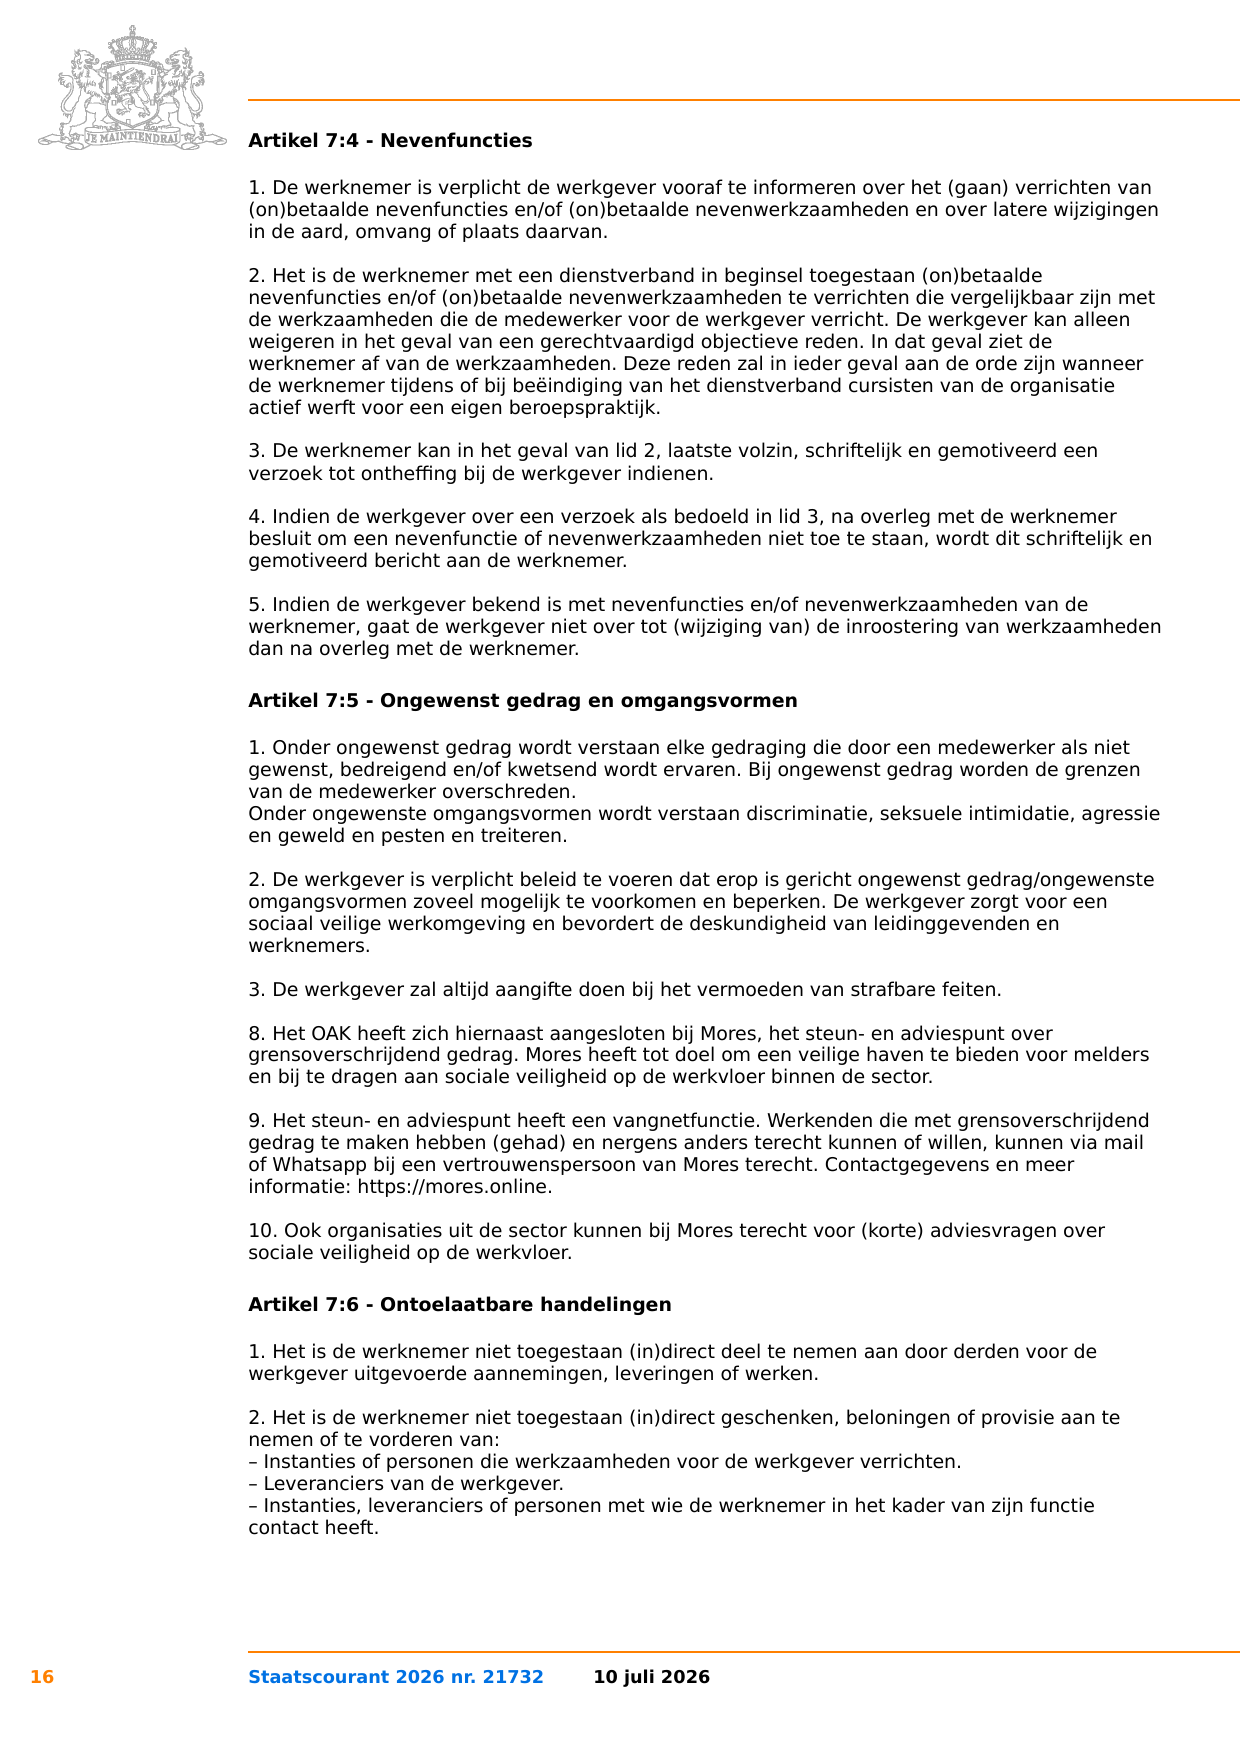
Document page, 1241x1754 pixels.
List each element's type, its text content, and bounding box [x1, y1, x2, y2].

text Onder ongewenste omgangsvormen wordt verstaan discriminatie, seksuele intimidatie, agressie en geweld en pesten en treiteren. [248, 803, 1163, 847]
text 1. Onder ongewenst gedrag wordt verstaan elke gedraging die door een medewerker als niet gewenst, bedreigend en/of kwetsend wordt ervaren. Bij ongewenst gedrag worden de grenzen van de medewerker overschreden. [248, 737, 1163, 803]
text 10. Ook organisaties uit de sector kunnen bij Mores terecht voor (korte) adviesvragen over sociale veiligheid op de werkvloer. [248, 1220, 1163, 1264]
text – Instanties, leveranciers of personen met wie de werknemer in het kader van zijn functie contact heeft. [248, 1495, 1163, 1539]
text 2. Het is de werknemer met een dienstverband in beginsel toegestaan (on)betaalde nevenfuncties en/of (on)betaalde nevenwerkzaamheden te verrichten die vergelijkbaar zijn met de werkzaamheden die de medewerker voor de werkgever verricht. De werkgever kan alleen weigeren in het geval van een gerechtvaardigd objectieve reden. In dat geval ziet de werknemer af van de werkzaamheden. Deze reden zal in ieder geval aan de orde zijn wanneer de werknemer tijdens of bij beëindiging van het dienstverband cursisten van de organisatie actief werft voor een eigen beroepspraktijk. [248, 265, 1163, 418]
text 1. Het is de werknemer niet toegestaan (in)direct deel te nemen aan door derden voor de werkgever uitgevoerde aannemingen, leveringen of werken. [248, 1341, 1163, 1385]
text 8. Het OAK heeft zich hiernaast aangesloten bij Mores, het steun- en adviespunt over grensoverschrijdend gedrag. Mores heeft tot doel om een veilige haven te bieden voor melders en bij te dragen aan sociale veiligheid op de werkvloer binnen de sector. [248, 1022, 1163, 1088]
subtitle Artikel 7:4 - Nevenfuncties [248, 130, 1163, 152]
text 2. Het is de werknemer niet toegestaan (in)direct geschenken, beloningen of provisie aan te nemen of te vorderen van: [248, 1407, 1163, 1451]
text – Leveranciers van de werkgever. [248, 1473, 1163, 1495]
picture [38, 25, 227, 150]
text 4. Indien de werkgever over een verzoek als bedoeld in lid 3, na overleg met de werknemer besluit om een nevenfunctie of nevenwerkzaamheden niet toe te staan, wordt dit schriftelijk en gemotiveerd bericht aan de werknemer. [248, 506, 1163, 572]
text 5. Indien de werkgever bekend is met nevenfuncties en/of nevenwerkzaamheden van de werknemer, gaat de werkgever niet over tot (wijziging van) de inroostering van werkzaamheden dan na overleg met de werknemer. [248, 594, 1163, 660]
text – Instanties of personen die werkzaamheden voor de werkgever verrichten. [248, 1451, 1163, 1473]
text 9. Het steun- en adviespunt heeft een vangnetfunctie. Werkenden die met grensoverschrijdend gedrag te maken hebben (gehad) en nergens anders terecht kunnen of willen, kunnen via mail of Whatsapp bij een vertrouwenspersoon van Mores terecht. Contactgegevens en meer informatie: https://mores.online. [248, 1110, 1163, 1198]
text 2. De werkgever is verplicht beleid te voeren dat erop is gericht ongewenst gedrag/ongewenste omgangsvormen zoveel mogelijk te voorkomen en beperken. De werkgever zorgt voor een sociaal veilige werkomgeving en bevordert de deskundigheid van leidinggevenden en werknemers. [248, 869, 1163, 957]
subtitle Artikel 7:5 - Ongewenst gedrag en omgangsvormen [248, 690, 1163, 712]
text 1. De werknemer is verplicht de werkgever vooraf te informeren over het (gaan) verrichten van (on)betaalde nevenfuncties en/of (on)betaalde nevenwerkzaamheden en over latere wijzigingen in de aard, omvang of plaats daarvan. [248, 177, 1163, 243]
text 3. De werknemer kan in het geval van lid 2, laatste volzin, schriftelijk en gemotiveerd een verzoek tot ontheffing bij de werkgever indienen. [248, 440, 1163, 484]
subtitle Artikel 7:6 - Ontoelaatbare handelingen [248, 1294, 1163, 1316]
text 3. De werkgever zal altijd aangifte doen bij het vermoeden van strafbare feiten. [248, 978, 1163, 1001]
